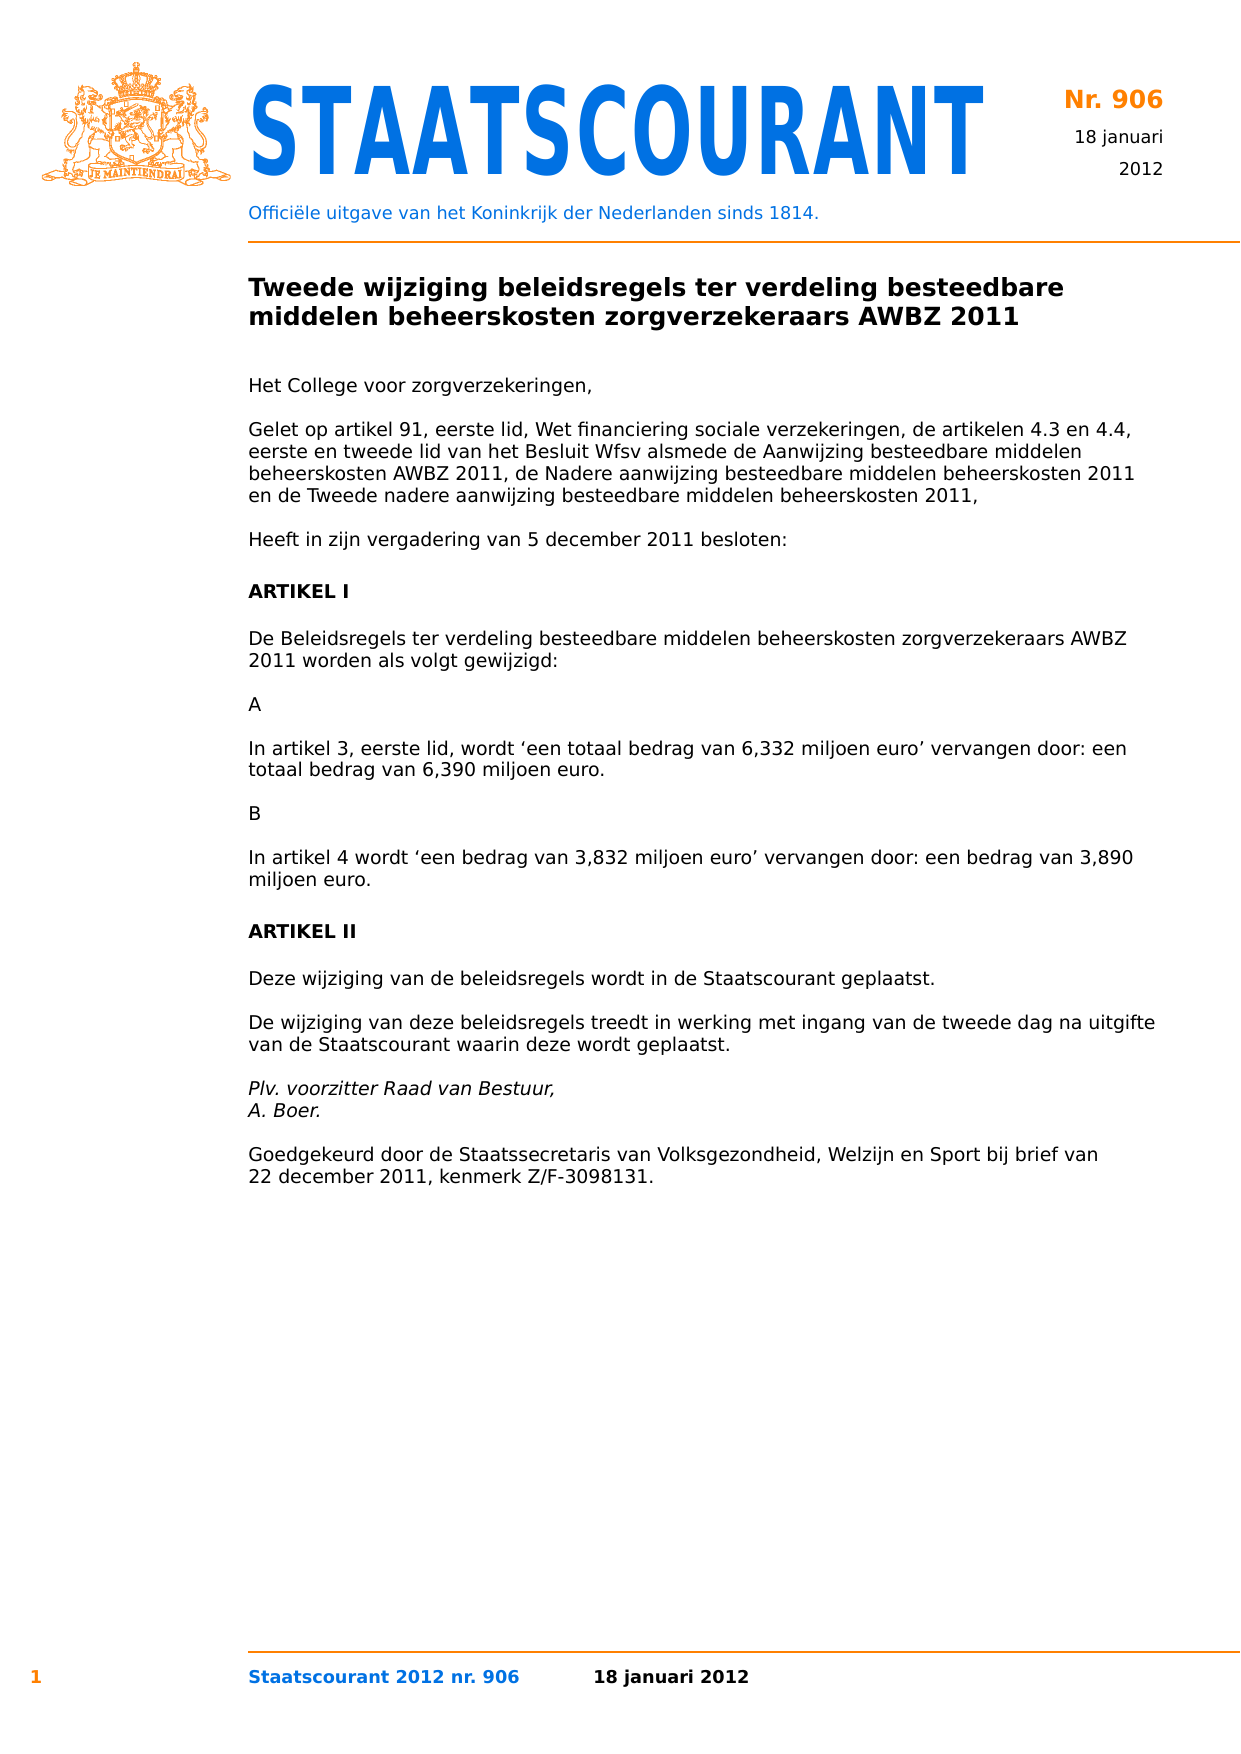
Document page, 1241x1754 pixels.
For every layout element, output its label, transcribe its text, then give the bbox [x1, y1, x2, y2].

text Plv. voorzitter Raad van Bestuur, A. Boer. [248, 1078, 1163, 1122]
table_cell 2012 [998, 153, 1240, 203]
table_cell Officiële uitgave van het Koninkrijk der Nederlanden sinds 1814. [248, 203, 1240, 241]
text Heeft in zijn vergadering van 5 december 2011 besloten: [248, 529, 1163, 551]
table_header STAATSCOURANT [248, 62, 998, 203]
table_header [25, 62, 248, 241]
subtitle ARTIKEL II [248, 921, 1163, 943]
subtitle Tweede wijziging beleidsregels ter verdeling besteedbare middelen beheerskosten zorgverzekeraars AWBZ 2011 [248, 273, 1163, 331]
subtitle ARTIKEL I [248, 581, 1163, 603]
text In artikel 4 wordt ‘een bedrag van 3,832 miljoen euro’ vervangen door: een bedrag van 3,890 miljoen euro. [248, 847, 1163, 891]
text Deze wijziging van de beleidsregels wordt in de Staatscourant geplaatst. [248, 968, 1163, 990]
picture [41, 62, 231, 186]
table_header Nr. 906 [998, 62, 1240, 121]
table_cell 18 januari [998, 121, 1240, 153]
text De Beleidsregels ter verdeling besteedbare middelen beheerskosten zorgverzekeraars AWBZ 2011 worden als volgt gewijzigd: [248, 628, 1163, 672]
text B [248, 803, 1163, 825]
text Gelet op artikel 91, eerste lid, Wet financiering sociale verzekeringen, de artikelen 4.3 en 4.4, eerste en tweede lid van het Besluit Wfsv alsmede de Aanwijzing besteedbare middelen beheerskosten AWBZ 2011, de Nadere aanwijzing besteedbare middelen beheerskosten 2011 en de Tweede nadere aanwijzing besteedbare middelen beheerskosten 2011, [248, 419, 1163, 507]
text In artikel 3, eerste lid, wordt ‘een totaal bedrag van 6,332 miljoen euro’ vervangen door: een totaal bedrag van 6,390 miljoen euro. [248, 737, 1163, 781]
text De wijziging van deze beleidsregels treedt in werking met ingang van de tweede dag na uitgifte van de Staatscourant waarin deze wordt geplaatst. [248, 1012, 1163, 1056]
text Goedgekeurd door de Staatssecretaris van Volksgezondheid, Welzijn en Sport bij brief van 22 december 2011, kenmerk Z/F-3098131. [248, 1143, 1163, 1187]
text A [248, 693, 1163, 716]
text Het College voor zorgverzekeringen, [248, 375, 1163, 397]
